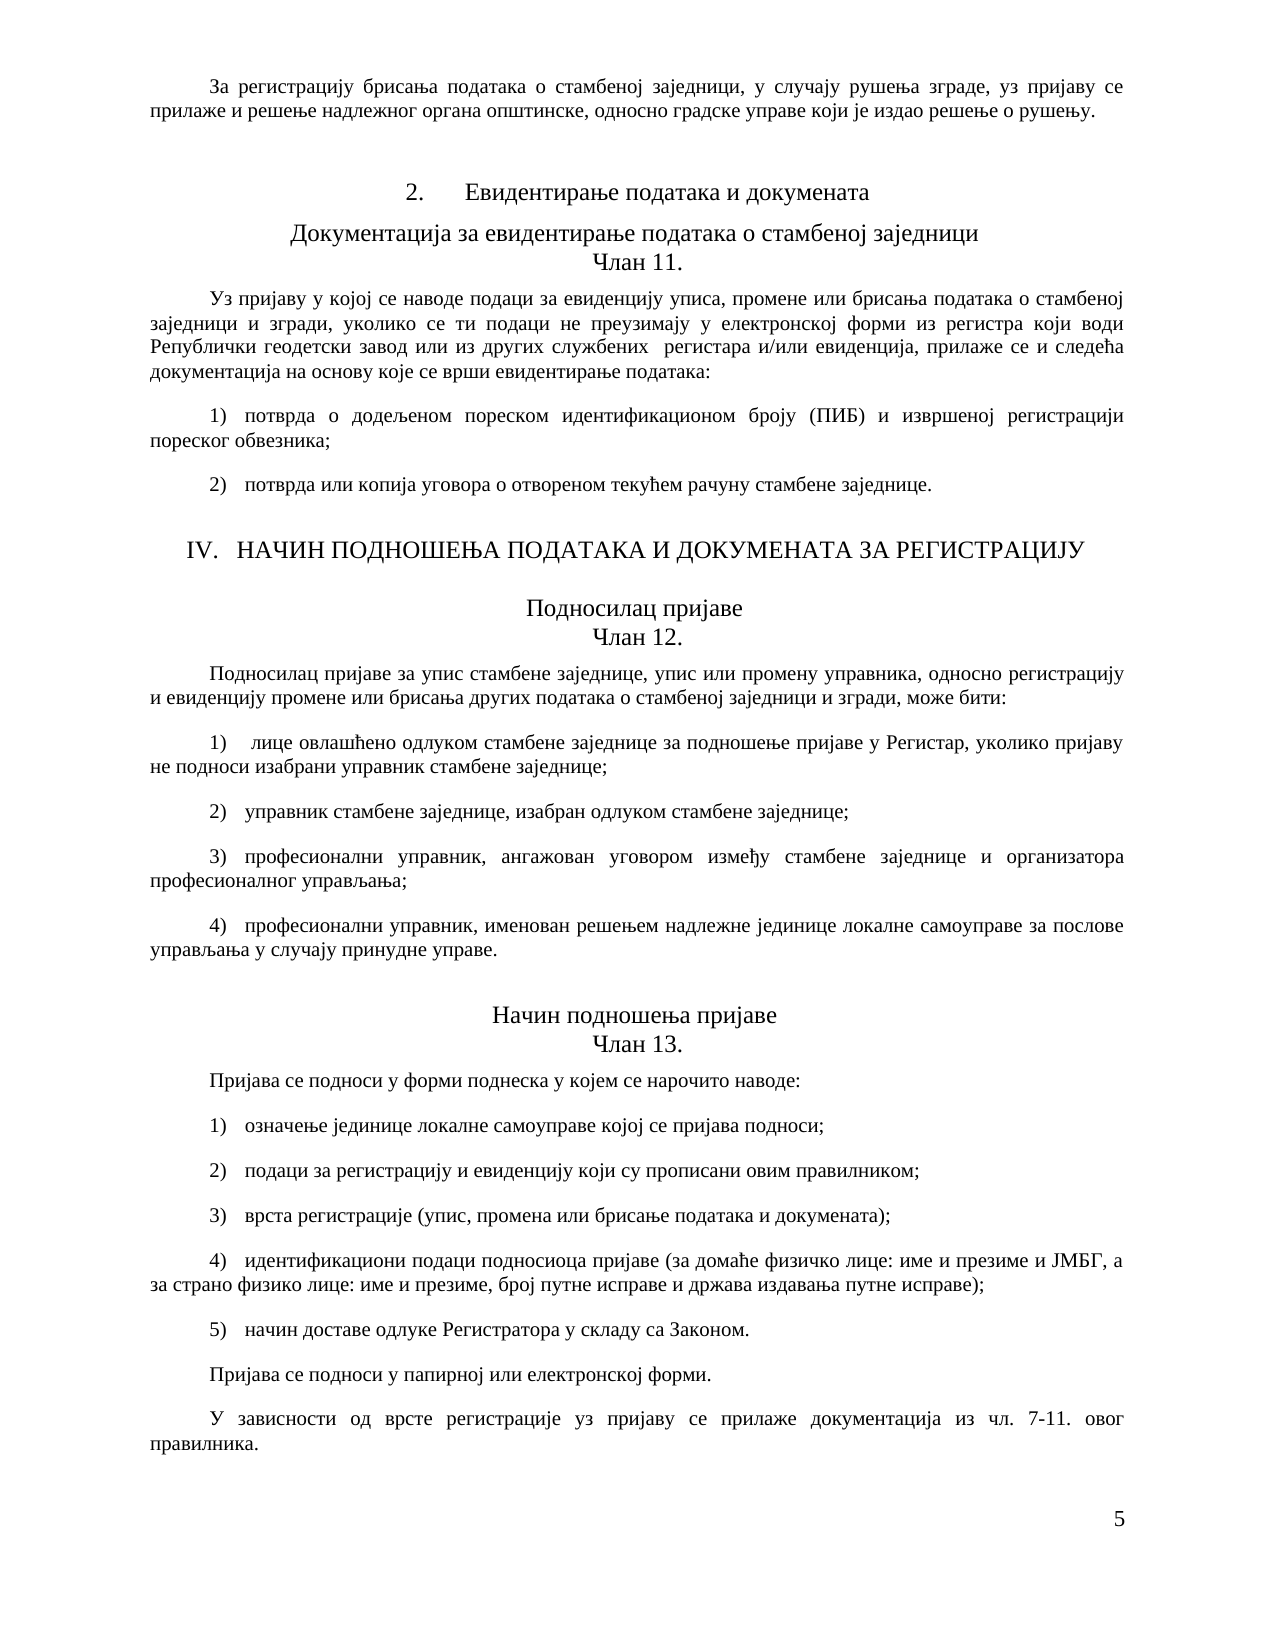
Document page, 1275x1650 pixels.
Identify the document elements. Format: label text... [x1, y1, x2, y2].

list професионални управник, именован решењем надлежне јединице локалне самоуправе за послове управљања у случају принудне управе. [150, 913, 1125, 961]
list означење јединице локалне самоуправе којој се пријава подноси; [150, 1113, 1125, 1137]
text Подносилац пријаве [150, 593, 1125, 622]
list НАЧИН ПОДНОШЕЊА ПОДАТАКА И ДОКУМЕНАТА ЗА РЕГИСТРАЦИЈУ [150, 536, 1124, 564]
text Начин подношења пријаве [150, 1000, 1125, 1029]
text Уз пријаву у којој се наводе подаци за евиденцију уписа, промене или брисања података о стамбеној заједници и згради, уколико се ти подаци не преузимају у електронској форми из регистра који води Републички геодетски завод или из других службених регистара и/или евиденција, прилаже се и следећа документација на основу које се врши евидентирање података: [150, 286, 1125, 383]
text За регистрацију брисања података о стамбеној заједници, у случају рушења зграде, уз пријаву се прилаже и решење надлежног органа општинске, односно градске управе који је издао решење о рушењу. [150, 74, 1125, 122]
list начин доставе одлуке Регистратора у складу са Законом. [150, 1317, 1125, 1341]
list управник стамбене заједнице, изабран одлуком стамбене заједнице; [150, 799, 1125, 823]
list потврда или копија уговора о отвореном текућем рачуну стамбене заједнице. [150, 472, 1125, 496]
subtitle Члан 11. [150, 247, 1125, 276]
list идентификациони подаци подносиоца пријаве (за домаће физичко лице: име и презиме и ЈМБГ, а за страно физико лице: име и презиме, број путне исправе и држава издавања путне исправе); [150, 1248, 1125, 1296]
subtitle Члан 12. [150, 622, 1125, 651]
subtitle Члан 13. [150, 1029, 1125, 1058]
list подаци за регистрацију и евиденцију који су прописани овим правилником; [150, 1158, 1125, 1182]
text Пријава се подноси у форми поднеска у којем се нарочито наводе: [150, 1068, 1125, 1092]
list Евидентирање података и докумената [150, 177, 1125, 206]
text Документација за евидентирање података о стамбеној заједници [150, 218, 1125, 247]
text У зависности од врсте регистрације уз пријаву се прилаже документација из чл. 7-11. овог правилника. [150, 1406, 1125, 1454]
list лице овлашћено одлуком стамбене заједнице за подношење пријаве у Регистар, уколико пријаву не подноси изабрани управник стамбене заједнице; [150, 730, 1125, 778]
text Пријава се подноси у папирној или електронској форми. [150, 1361, 1125, 1386]
list врста регистрације (упис, промена или брисање података и докумената); [150, 1203, 1125, 1227]
list професионални управник, ангажован уговором између стамбене заједнице и организатора професионалног управљања; [150, 844, 1125, 892]
text Подносилац пријаве за упис стамбене заједнице, упис или промену управника, односно регистрацију и евиденцију промене или брисања других података о стамбеној заједници и згради, може бити: [150, 661, 1125, 709]
list потврда о додељеном пореском идентификационом броју (ПИБ) и извршеној регистрацији пореског обвезника; [150, 403, 1125, 452]
